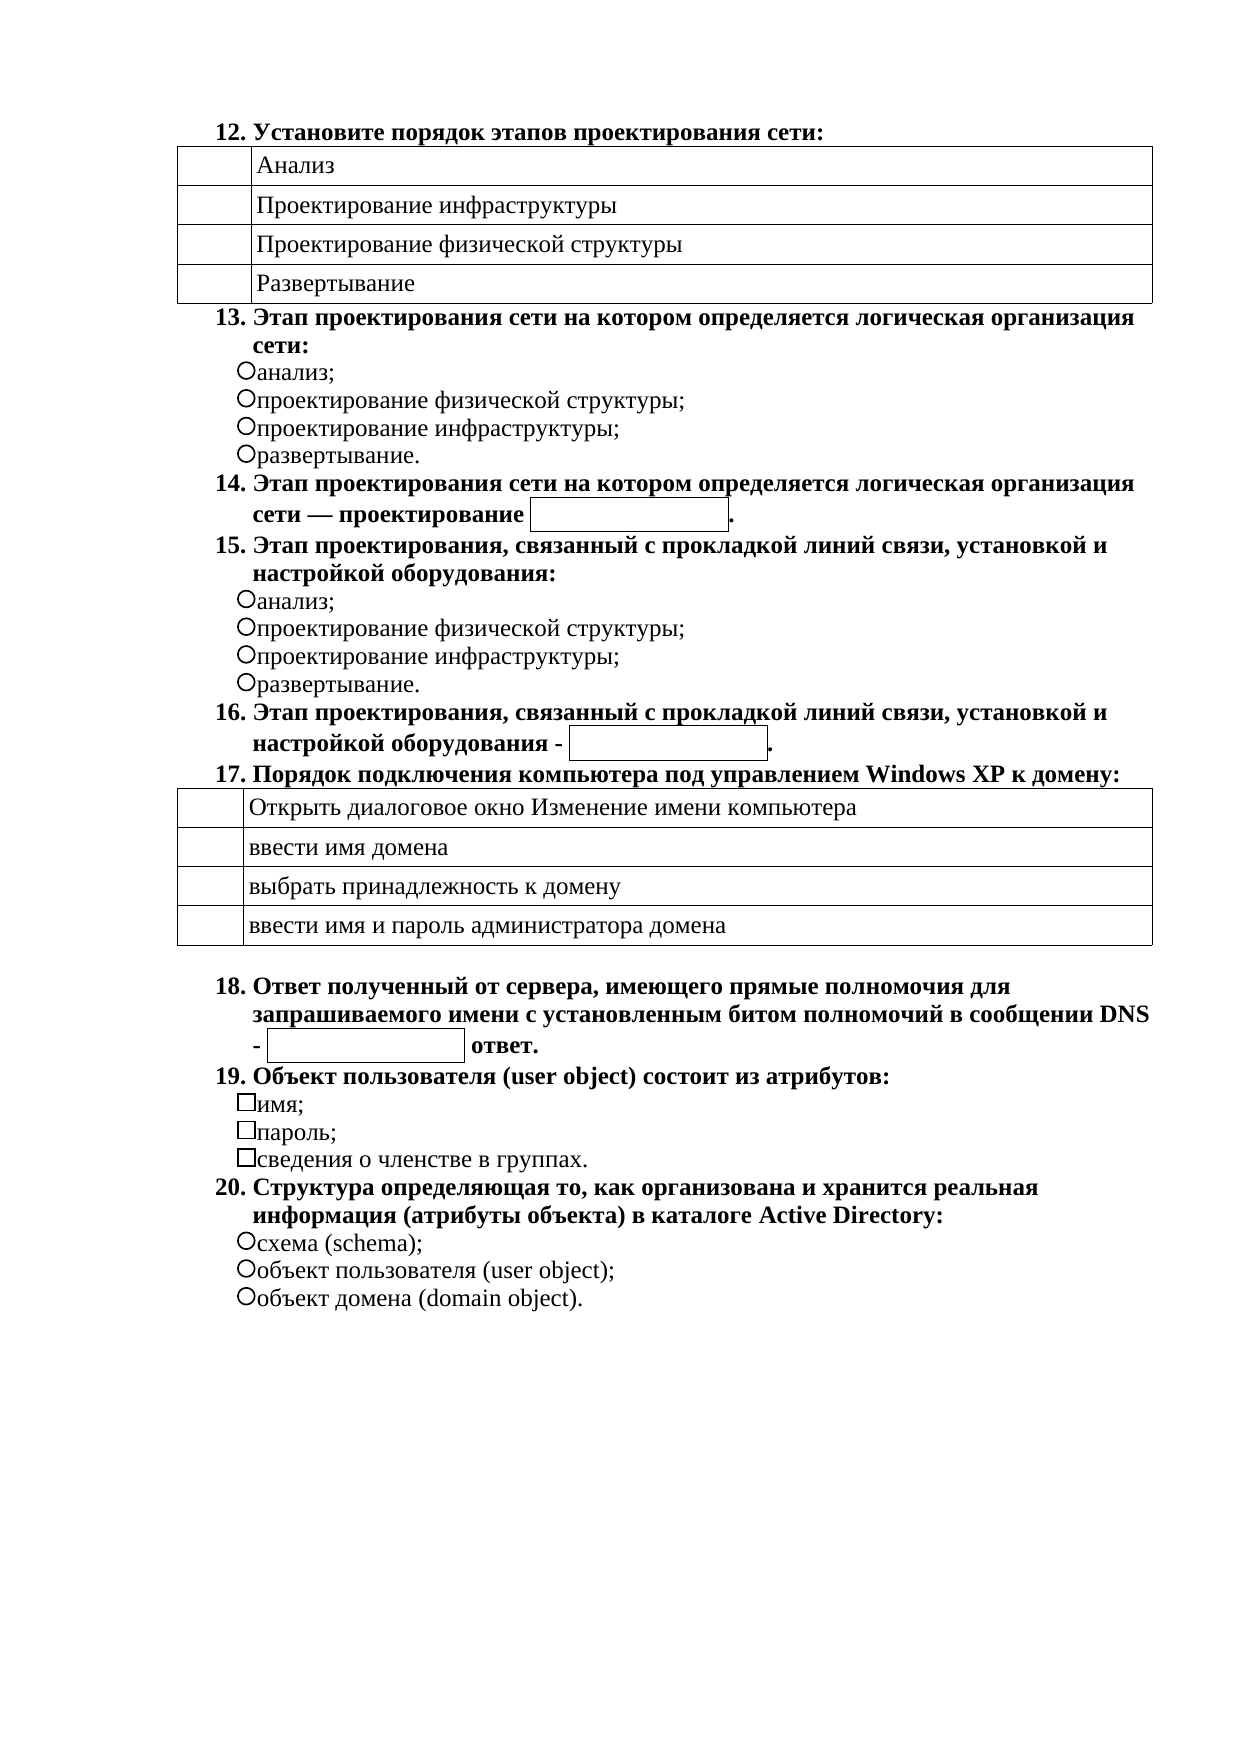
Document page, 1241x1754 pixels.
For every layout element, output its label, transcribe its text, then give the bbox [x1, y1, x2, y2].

list Объект пользователя (user object) состоит из атрибутов: [215, 1062, 1152, 1090]
table_cell [178, 867, 243, 905]
list Этап проектирования сети на котором определяется логическая организация сети — проектирование . [215, 469, 1152, 531]
table_cell Проектирование физической структуры [252, 225, 1152, 264]
table_cell выбрать принадлежность к домену [244, 867, 1152, 905]
list имя; [236, 1090, 1152, 1118]
table_header [178, 789, 243, 827]
list анализ; [236, 358, 1152, 386]
list Ответ полученный от сервера, имеющего прямые полномочия для запрашиваемого имени с установленным битом полномочий в сообщении DNS - ответ. [215, 972, 1152, 1062]
table_cell ввести имя и пароль администратора домена [244, 906, 1152, 945]
list объект пользователя (user object); [236, 1256, 1152, 1284]
table_cell [178, 225, 251, 264]
list объект домена (domain object). [236, 1284, 1152, 1312]
list сведения о членстве в группах. [236, 1146, 1152, 1173]
table_cell [178, 906, 243, 945]
list схема (schema); [236, 1229, 1152, 1256]
table_cell [178, 186, 251, 224]
list Этап проектирования сети на котором определяется логическая организация сети: [215, 304, 1152, 358]
list развертывание. [236, 670, 1152, 698]
table_cell Проектирование инфраструктуры [252, 186, 1152, 224]
table_cell ввести имя домена [244, 828, 1152, 866]
table_header Открыть диалоговое окно Изменение имени компьютера [244, 789, 1152, 827]
list пароль; [236, 1118, 1152, 1146]
table_cell Развертывание [252, 265, 1152, 303]
table_cell [178, 828, 243, 866]
list проектирование инфраструктуры; [236, 642, 1152, 670]
list Установите порядок этапов проектирования сети: [215, 118, 1152, 146]
list Этап проектирования, связанный с прокладкой линий связи, установкой и настройкой оборудования: [215, 531, 1152, 587]
list Структура определяющая то, как организована и хранится реальная информация (атрибуты объекта) в каталоге Active Directory: [215, 1173, 1152, 1229]
list проектирование физической структуры; [236, 614, 1152, 642]
table_header [178, 147, 251, 185]
list Порядок подключения компьютера под управлением Windows XP к домену: [215, 760, 1152, 788]
table_header Анализ [252, 147, 1152, 185]
list анализ; [236, 587, 1152, 614]
list развертывание. [236, 442, 1152, 469]
table_cell [178, 265, 251, 303]
list проектирование инфраструктуры; [236, 414, 1152, 442]
list проектирование физической структуры; [236, 386, 1152, 414]
list Этап проектирования, связанный с прокладкой линий связи, установкой и настройкой оборудования - . [215, 698, 1152, 760]
